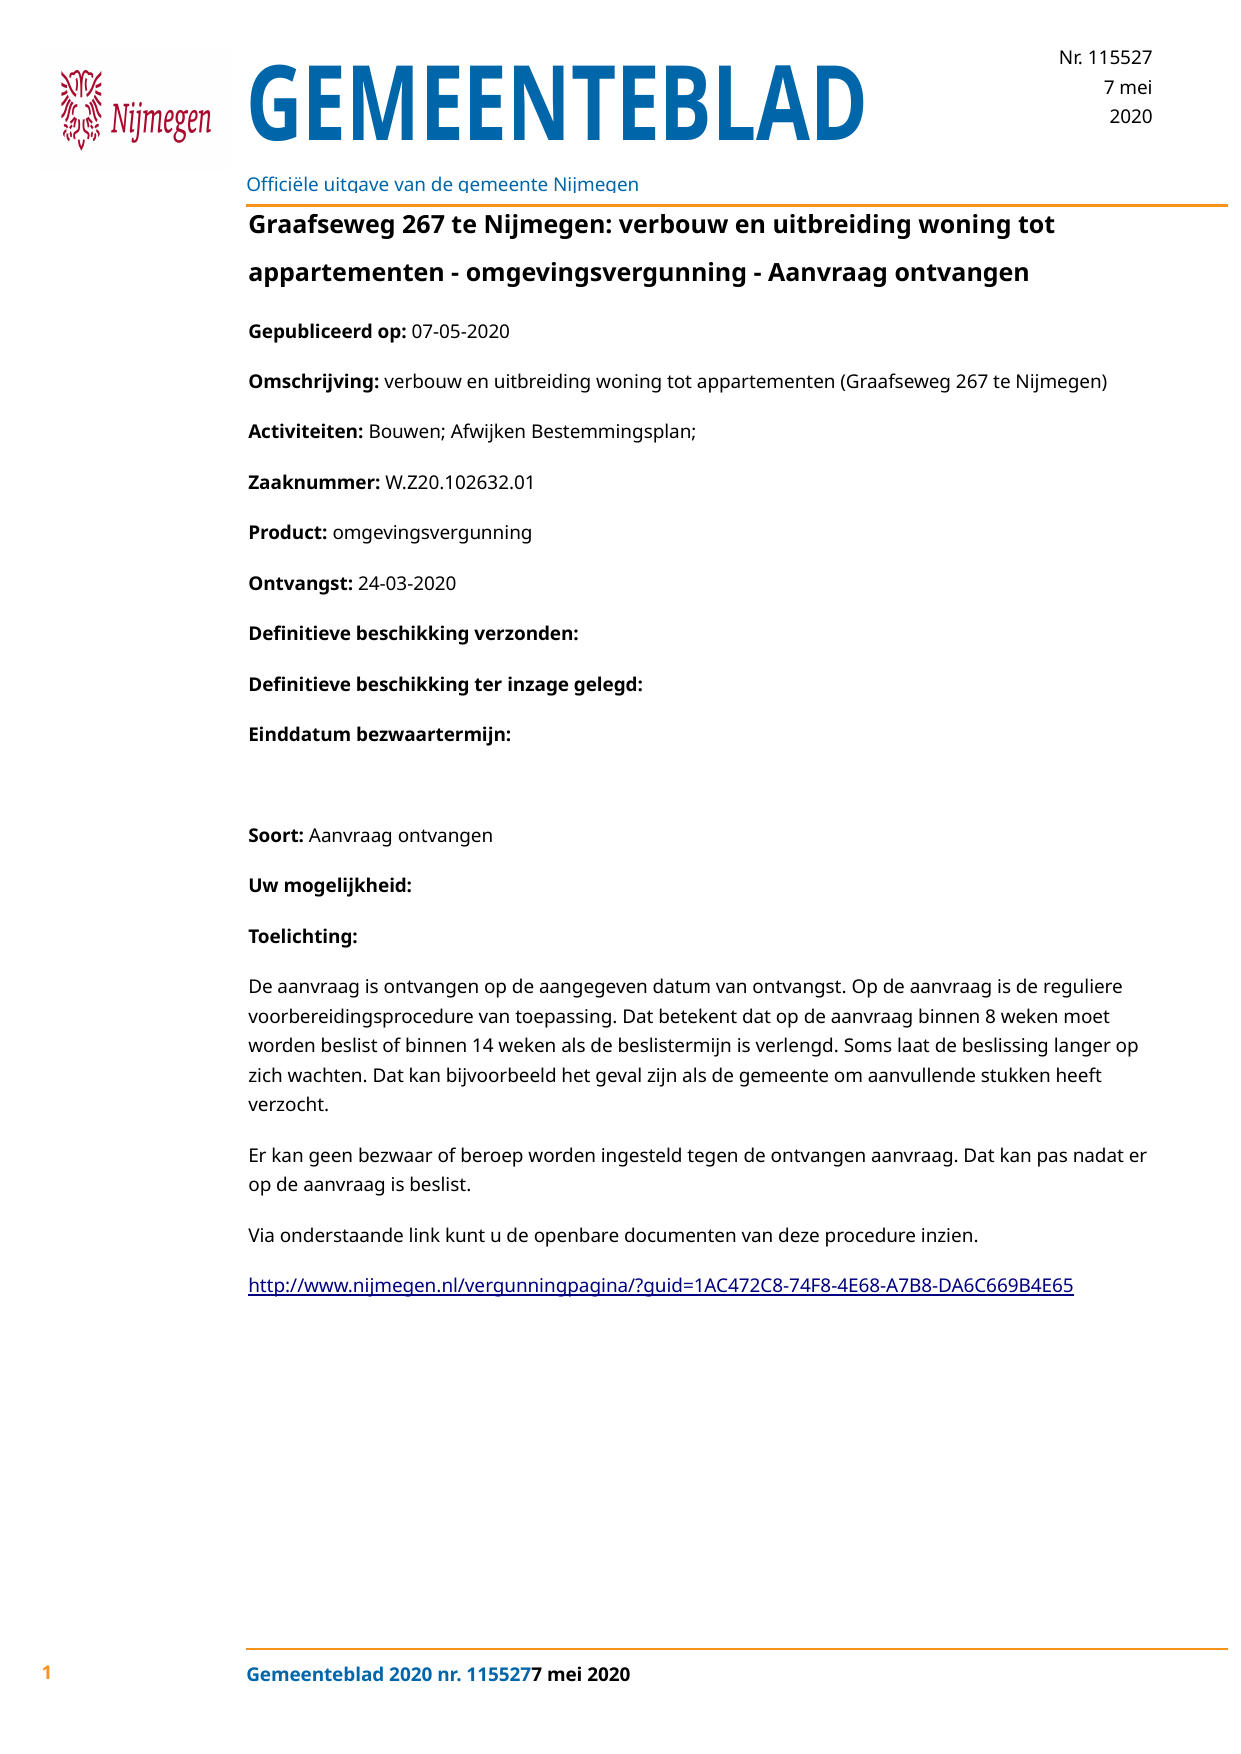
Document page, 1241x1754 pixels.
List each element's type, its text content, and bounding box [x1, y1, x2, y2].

picture [41, 47, 231, 172]
text Soort: Aanvraag ontvangen [248, 822, 1152, 848]
text Einddatum bezwaartermijn: [248, 721, 1152, 747]
text Definitieve beschikking verzonden: [248, 620, 1152, 646]
text Zaaknummer: W.Z20.102632.01 [248, 469, 1152, 495]
text Toelichting: [248, 923, 1152, 949]
text Er kan geen bezwaar of beroep worden ingesteld tegen de ontvangen aanvraag. Dat kan pas nadat er op de aanvraag is beslist. [248, 1142, 1152, 1197]
text http://www.nijmegen.nl/vergunningpagina/?guid=1AC472C8-74F8-4E68-A7B8-DA6C669B4E65 [248, 1272, 1152, 1298]
text Via onderstaande link kunt u de openbare documenten van deze procedure inzien. [248, 1222, 1152, 1248]
text De aanvraag is ontvangen op de aangegeven datum van ontvangst. Op de aanvraag is de reguliere voorbereidingsprocedure van toepassing. Dat betekent dat op de aanvraag binnen 8 weken moet worden beslist of binnen 14 weken als de beslistermijn is verlengd. Soms laat de beslissing langer op zich wachten. Dat kan bijvoorbeeld het geval zijn als de gemeente om aanvullende stukken heeft verzocht. [248, 973, 1152, 1117]
text Ontvangst: 24-03-2020 [248, 570, 1152, 596]
text Graafseweg 267 te Nijmegen: verbouw en uitbreiding woning tot appartementen - omgevingsvergunning - Aanvraag ontvangen [248, 207, 1152, 288]
text Uw mogelijkheid: [248, 872, 1152, 898]
text Product: omgevingsvergunning [248, 519, 1152, 545]
text Gepubliceerd op: 07-05-2020 [248, 318, 1152, 344]
text Omschrijving: verbouw en uitbreiding woning tot appartementen (Graafseweg 267 te Nijmegen) [248, 368, 1152, 394]
text Definitieve beschikking ter inzage gelegd: [248, 671, 1152, 697]
text Activiteiten: Bouwen; Afwijken Bestemmingsplan; [248, 419, 1152, 444]
